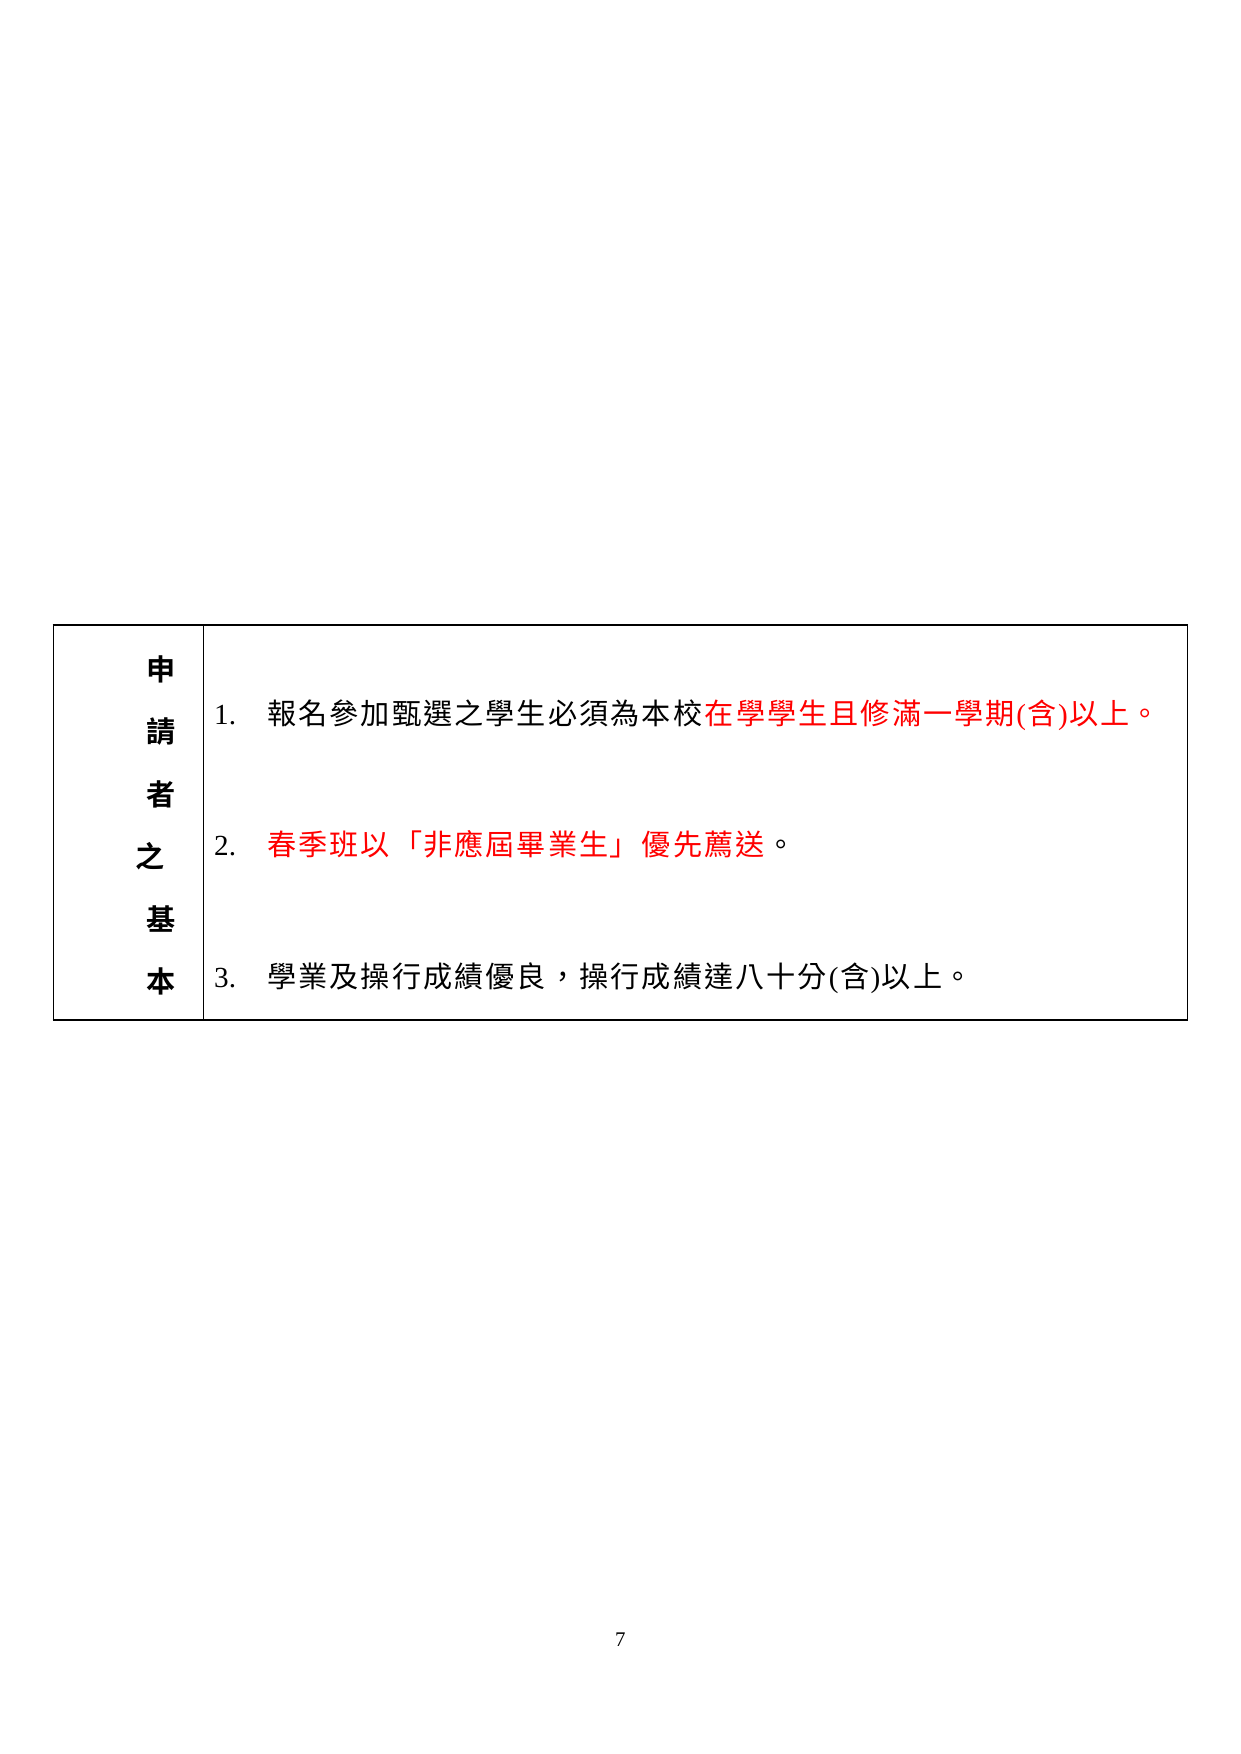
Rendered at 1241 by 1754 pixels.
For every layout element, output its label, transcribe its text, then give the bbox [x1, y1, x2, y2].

table_cell 申 請 者 之 基 本 [54, 626, 203, 1019]
table_cell 報名參加甄選之學生必須為本校在學學生且修滿一學期(含)以上。 春季班以「非應屆畢業生」優先薦送。 學業及操行成績優良，操行成績達八十分(含)以上。 參加甄選之同學，應符合欲申請學校之各項資格要求。 曾積極參與社會公益、社團活動及國際交流活動尤佳。 欲同時申請學海飛颺補助者，必須具中華民國國籍，且在臺灣地區設有戶籍，不包括國內及境外在職專班生。 欲同時申請學海惜珠補助者，應有各直轄市、縣(市)主管機關認定之低收入戶、中低收入戶或中低收入相關補助資格。 參加甄選之同學，應符合欲申請學校之各項資格要求，例如語言能力、財力證明等(詳情請參閱附表)。 [204, 626, 1187, 1019]
